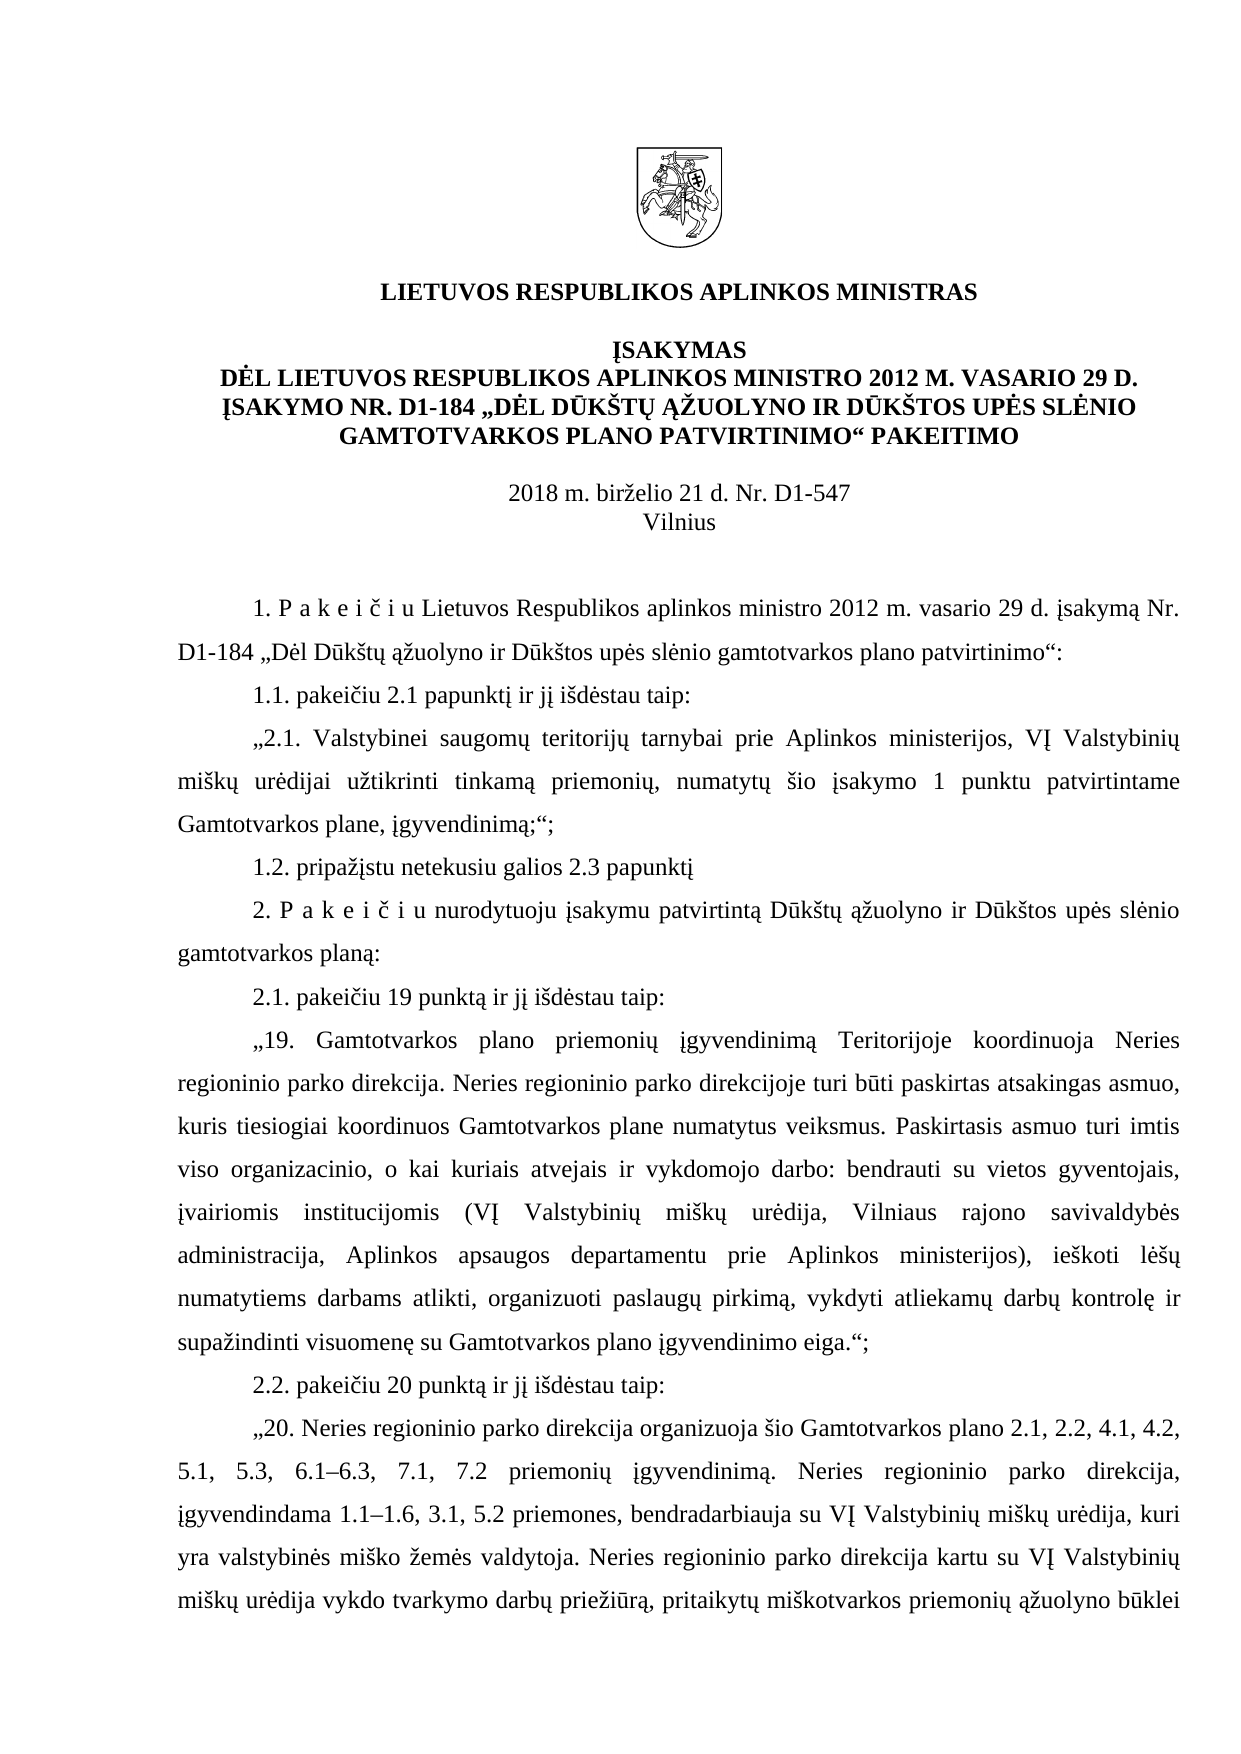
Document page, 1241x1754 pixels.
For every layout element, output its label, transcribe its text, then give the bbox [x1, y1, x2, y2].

text „20. Neries regioninio parko direkcija organizuoja šio Gamtotvarkos plano 2.1, 2.2, 4.1, 4.2, 5.1, 5.3, 6.1–6.3, 7.1, 7.2 priemonių įgyvendinimą. Neries regioninio parko direkcija, įgyvendindama 1.1–1.6, 3.1, 5.2 priemones, bendradarbiauja su VĮ Valstybinių miškų urėdija, kuri yra valstybinės miško žemės valdytoja. Neries regioninio parko direkcija kartu su VĮ Valstybinių miškų urėdija vykdo tvarkymo darbų priežiūrą, pritaikytų miškotvarkos priemonių ąžuolyno būklei [177, 1413, 1181, 1614]
text 2.2. pakeičiu 20 punktą ir jį išdėstau taip: [177, 1370, 1181, 1398]
text Vilnius [177, 507, 1181, 565]
text 2018 m. birželio 21 d. Nr. D1-547 [177, 478, 1181, 507]
text „19. Gamtotvarkos plano priemonių įgyvendinimą Teritorijoje koordinuoja Neries regioninio parko direkcija. Neries regioninio parko direkcijoje turi būti paskirtas atsakingas asmuo, kuris tiesiogiai koordinuos Gamtotvarkos plane numatytus veiksmus. Paskirtasis asmuo turi imtis viso organizacinio, o kai kuriais atvejais ir vykdomojo darbo: bendrauti su vietos gyventojais, įvairiomis institucijomis (VĮ Valstybinių miškų urėdija, Vilniaus rajono savivaldybės administracija, Aplinkos apsaugos departamentu prie Aplinkos ministerijos), ieškoti lėšų numatytiems darbams atlikti, organizuoti paslaugų pirkimą, vykdyti atliekamų darbų kontrolę ir supažindinti visuomenę su Gamtotvarkos plano įgyvendinimo eiga.“; [177, 1025, 1181, 1355]
text 1.1. pakeičiu 2.1 papunktį ir jį išdėstau taip: [177, 680, 1181, 708]
text 1.2. pripažįstu netekusiu galios 2.3 papunktį [177, 852, 1181, 881]
text 2. P a k e i č i u nurodytuoju įsakymu patvirtintą Dūkštų ąžuolyno ir Dūkštos upės slėnio gamtotvarkos planą: [177, 895, 1181, 967]
text „2.1. Valstybinei saugomų teritorijų tarnybai prie Aplinkos ministerijos, VĮ Valstybinių miškų urėdijai užtikrinti tinkamą priemonių, numatytų šio įsakymo 1 punktu patvirtintame Gamtotvarkos plane, įgyvendinimą;“; [177, 723, 1181, 838]
text ĮSAKYMAS [177, 335, 1181, 363]
text DĖL LIETUVOS RESPUBLIKOS APLINKOS MINISTRO 2012 M. VASARIO 29 D. ĮSAKYMO NR. D1-184 „DĖL DŪKŠTŲ ĄŽUOLYNO IR DŪKŠTOS UPĖS SLĖNIO GAMTOTVARKOS PLANO PATVIRTINIMO“ PAKEITIMO [177, 363, 1181, 450]
text 1. P a k e i č i u Lietuvos Respublikos aplinkos ministro 2012 m. vasario 29 d. įsakymą Nr. D1-184 „Dėl Dūkštų ąžuolyno ir Dūkštos upės slėnio gamtotvarkos plano patvirtinimo“: [177, 593, 1181, 665]
text 2.1. pakeičiu 19 punktą ir jį išdėstau taip: [177, 982, 1181, 1010]
text LIETUVOS RESPUBLIKOS APLINKOS MINISTRAS [177, 277, 1181, 306]
